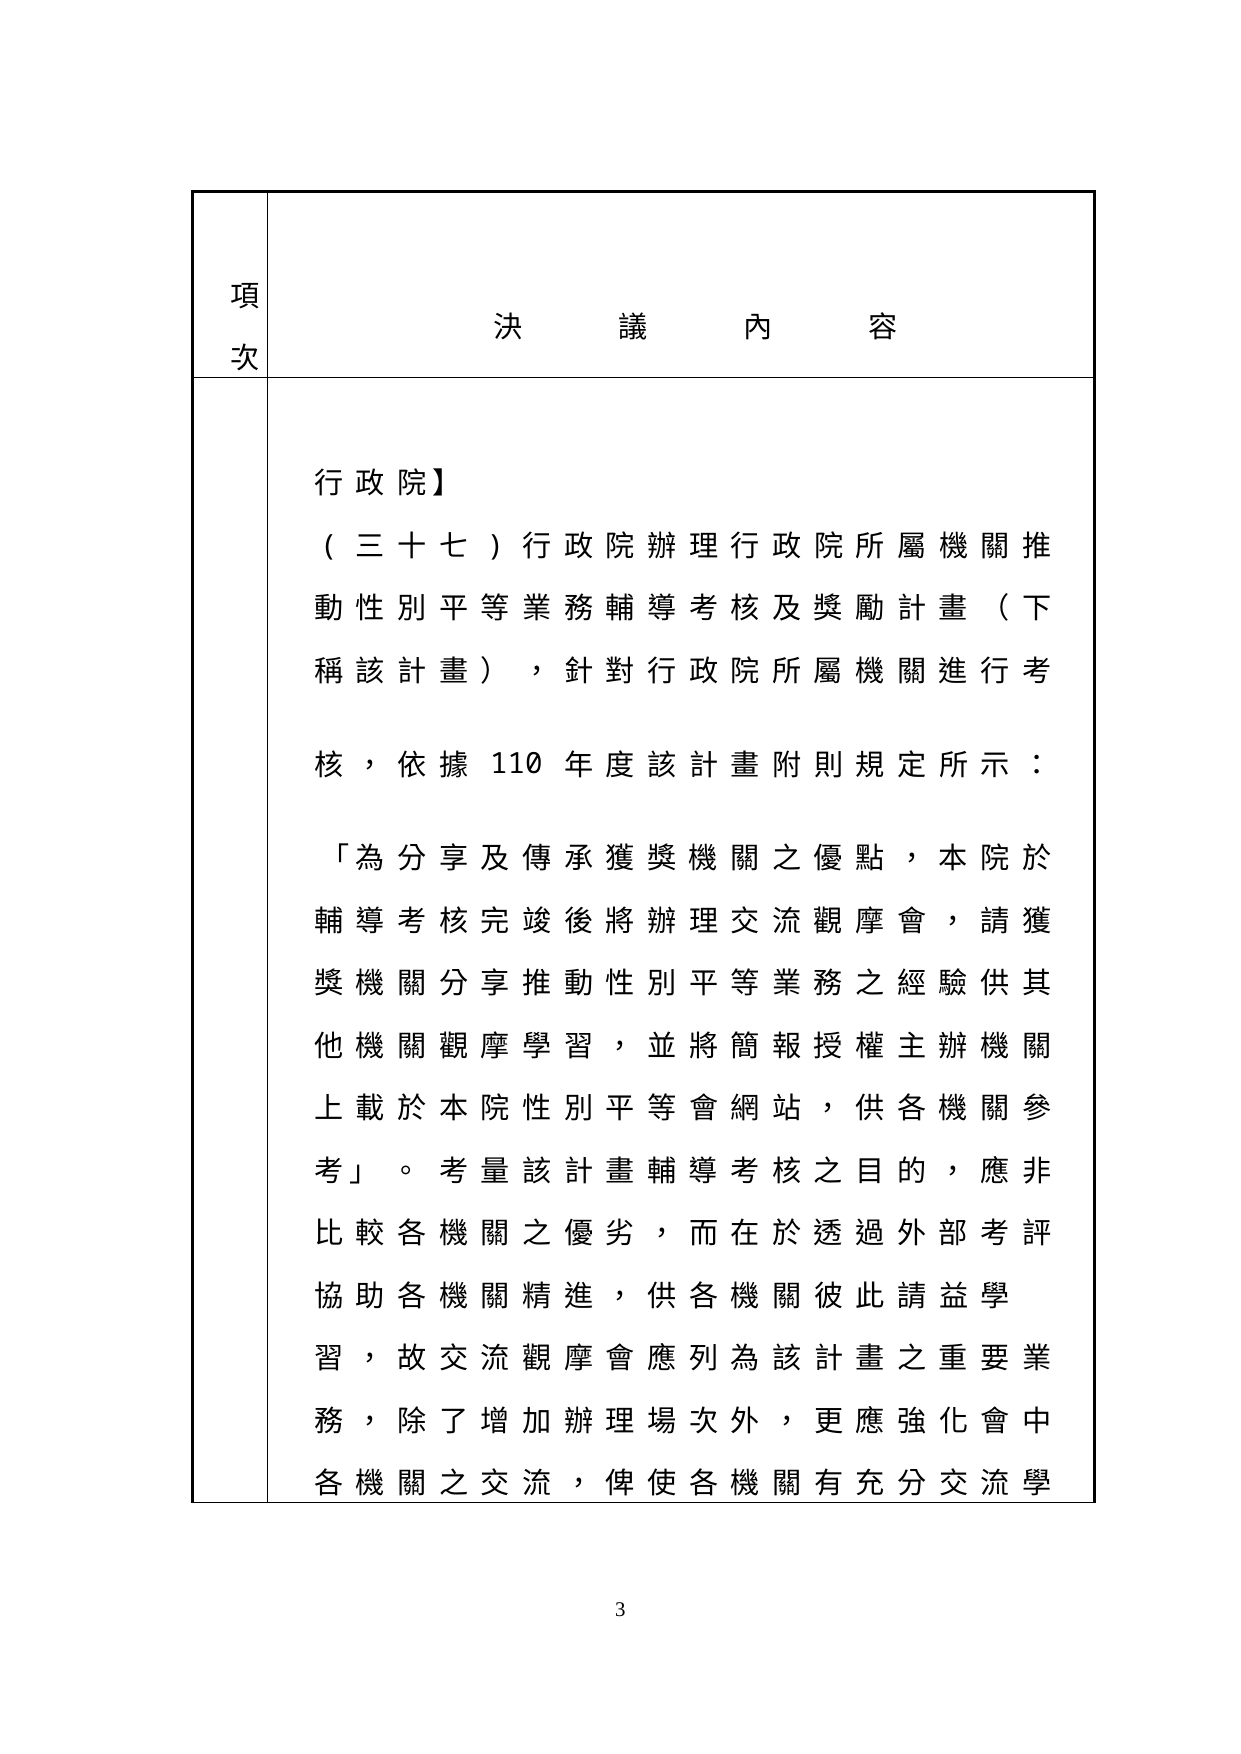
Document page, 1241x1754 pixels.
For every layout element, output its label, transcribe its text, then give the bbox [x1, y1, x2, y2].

table_header 項次 [194, 193, 267, 377]
table_header 決 議 內 容 [268, 193, 1093, 377]
table_cell [194, 378, 267, 1502]
table_cell 行政院】 (三十七)行政院辦理行政院所屬機關推動性別平等業務輔導考核及獎勵計畫（下稱該計畫），針對行政院所屬機關進行考核，依據110年度該計畫附則規定所示：「為分享及傳承獲獎機關之優點，本院於輔導考核完竣後將辦理交流觀摩會，請獲獎機關分享推動性別平等業務之經驗供其他機關觀摩學習，並將簡報授權主辦機關上載於本院性別平等會網站，供各機關參考」。考量該計畫輔導考核之目的，應非比較各機關之優劣，而在於透過外部考評協助各機關精進，供各機關彼此請益學習，故交流觀摩會應列為該計畫之重要業務，除了增加辦理場次外，更應強化會中各機關之交流，俾使各機關有充分交流學 [268, 378, 1093, 1502]
